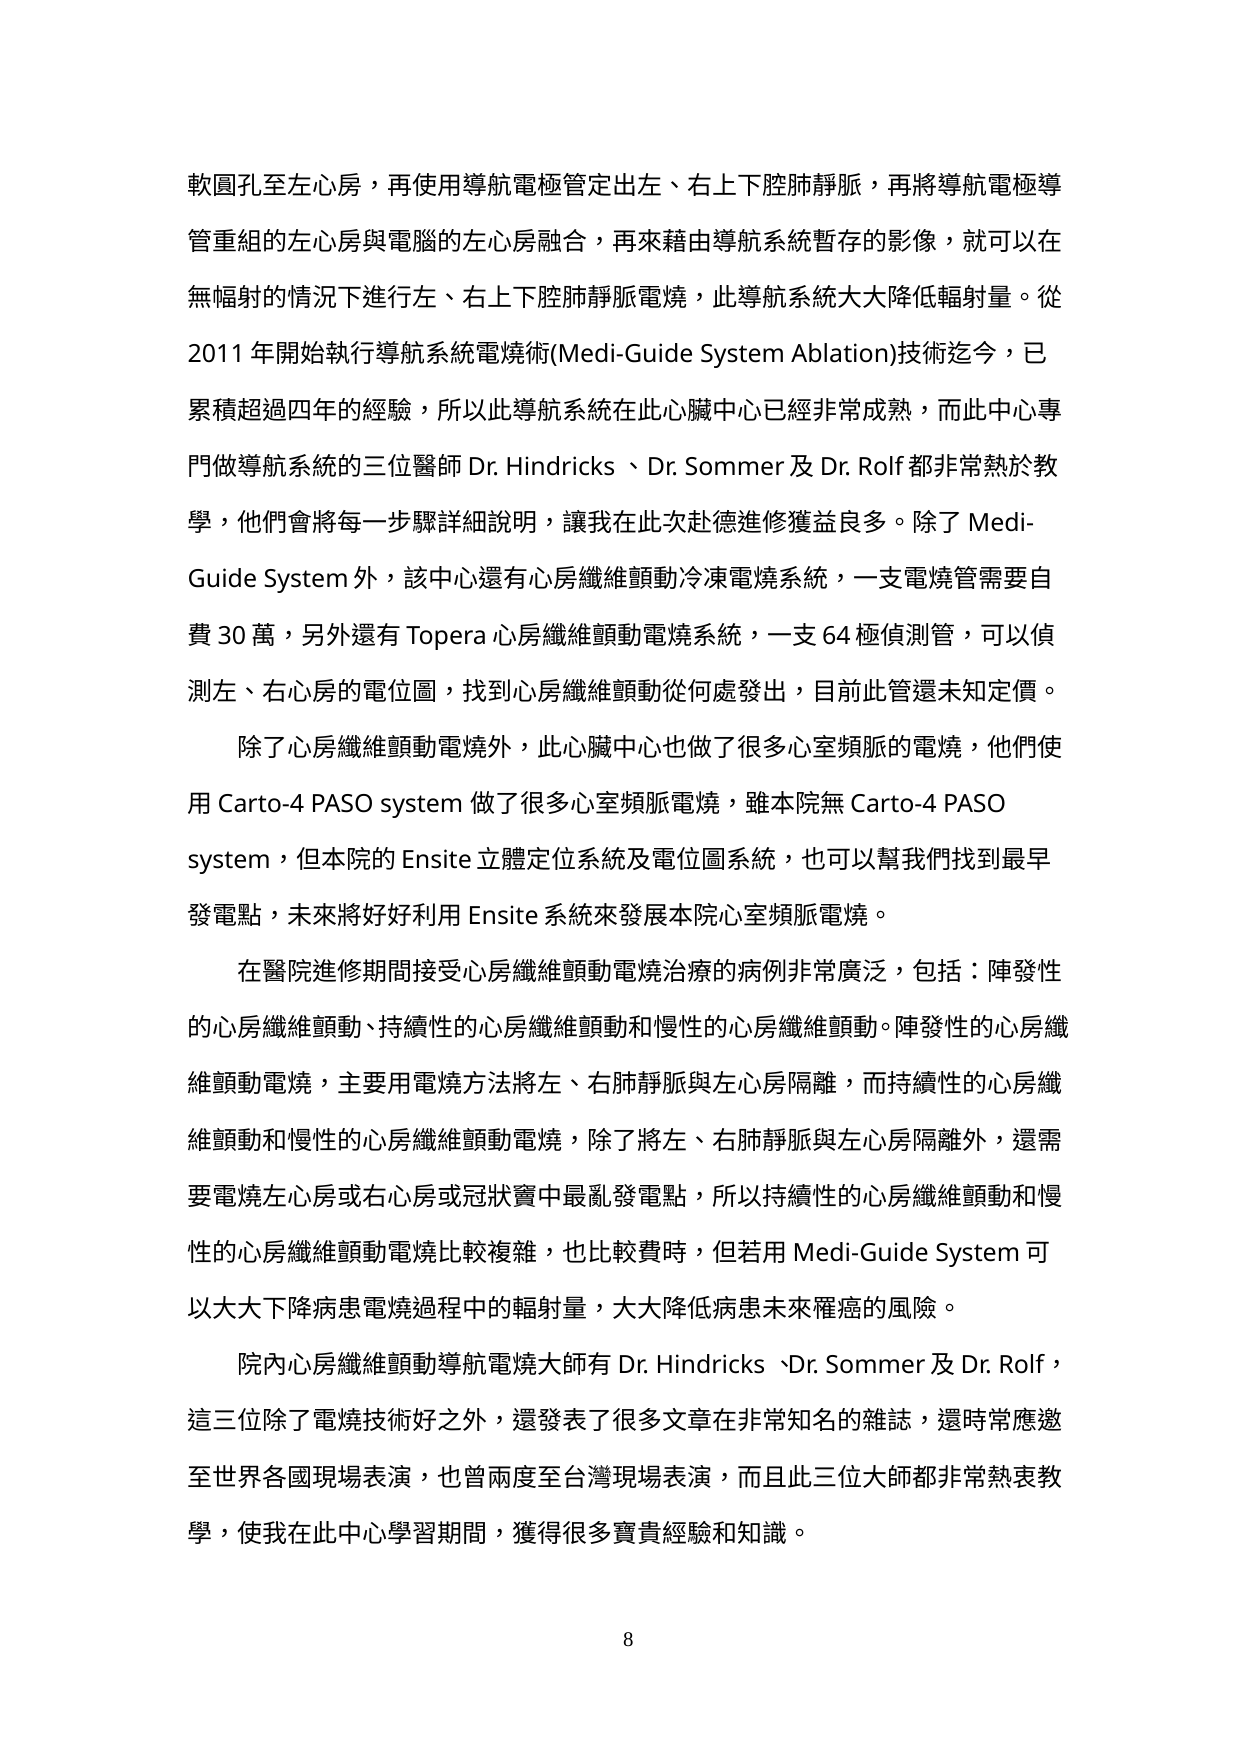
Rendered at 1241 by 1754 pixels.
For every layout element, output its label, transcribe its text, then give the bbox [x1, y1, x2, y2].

text 軟圓孔至左心房，再使用導航電極管定出左、右上下腔肺靜脈，再將導航電極導管重組的左心房與電腦的左心房融合，再來藉由導航系統暫存的影像，就可以在無幅射的情況下進行左、右上下腔肺靜脈電燒，此導航系統大大降低輻射量。從2011年開始執行導航系統電燒術(Medi-Guide System Ablation)技術迄今，已累積超過四年的經驗，所以此導航系統在此心臟中心已經非常成熟，而此中心專門做導航系統的三位醫師Dr. Hindricks 、Dr. Sommer及Dr. Rolf都非常熱於教學，他們會將每一步驟詳細說明，讓我在此次赴德進修獲益良多。除了Medi-Guide System外，該中心還有心房纖維顫動冷凍電燒系統，一支電燒管需要自費30萬，另外還有Topera心房纖維顫動電燒系統，一支64極偵測管，可以偵測左、右心房的電位圖，找到心房纖維顫動從何處發出，目前此管還未知定價。 [187, 164, 1069, 708]
text 院內心房纖維顫動導航電燒大師有Dr. Hindricks 、Dr. Sommer及Dr. Rolf，這三位除了電燒技術好之外，還發表了很多文章在非常知名的雜誌，還時常應邀至世界各國現場表演，也曾兩度至台灣現場表演，而且此三位大師都非常熱衷教學，使我在此中心學習期間，獲得很多寶貴經驗和知識。 [187, 1344, 1069, 1550]
text 除了心房纖維顫動電燒外，此心臟中心也做了很多心室頻脈的電燒，他們使用Carto-4 PASO system 做了很多心室頻脈電燒，雖本院無Carto-4 PASO system，但本院的Ensite立體定位系統及電位圖系統，也可以幫我們找到最早發電點，未來將好好利用Ensite系統來發展本院心室頻脈電燒。 [187, 726, 1069, 933]
text 在醫院進修期間接受心房纖維顫動電燒治療的病例非常廣泛，包括：陣發性的心房纖維顫動、持續性的心房纖維顫動和慢性的心房纖維顫動。陣發性的心房纖維顫動電燒，主要用電燒方法將左、右肺靜脈與左心房隔離，而持續性的心房纖維顫動和慢性的心房纖維顫動電燒，除了將左、右肺靜脈與左心房隔離外，還需要電燒左心房或右心房或冠狀竇中最亂發電點，所以持續性的心房纖維顫動和慢性的心房纖維顫動電燒比較複雜，也比較費時，但若用Medi-Guide System可以大大下降病患電燒過程中的輻射量，大大降低病患未來罹癌的風險。 [187, 951, 1069, 1326]
